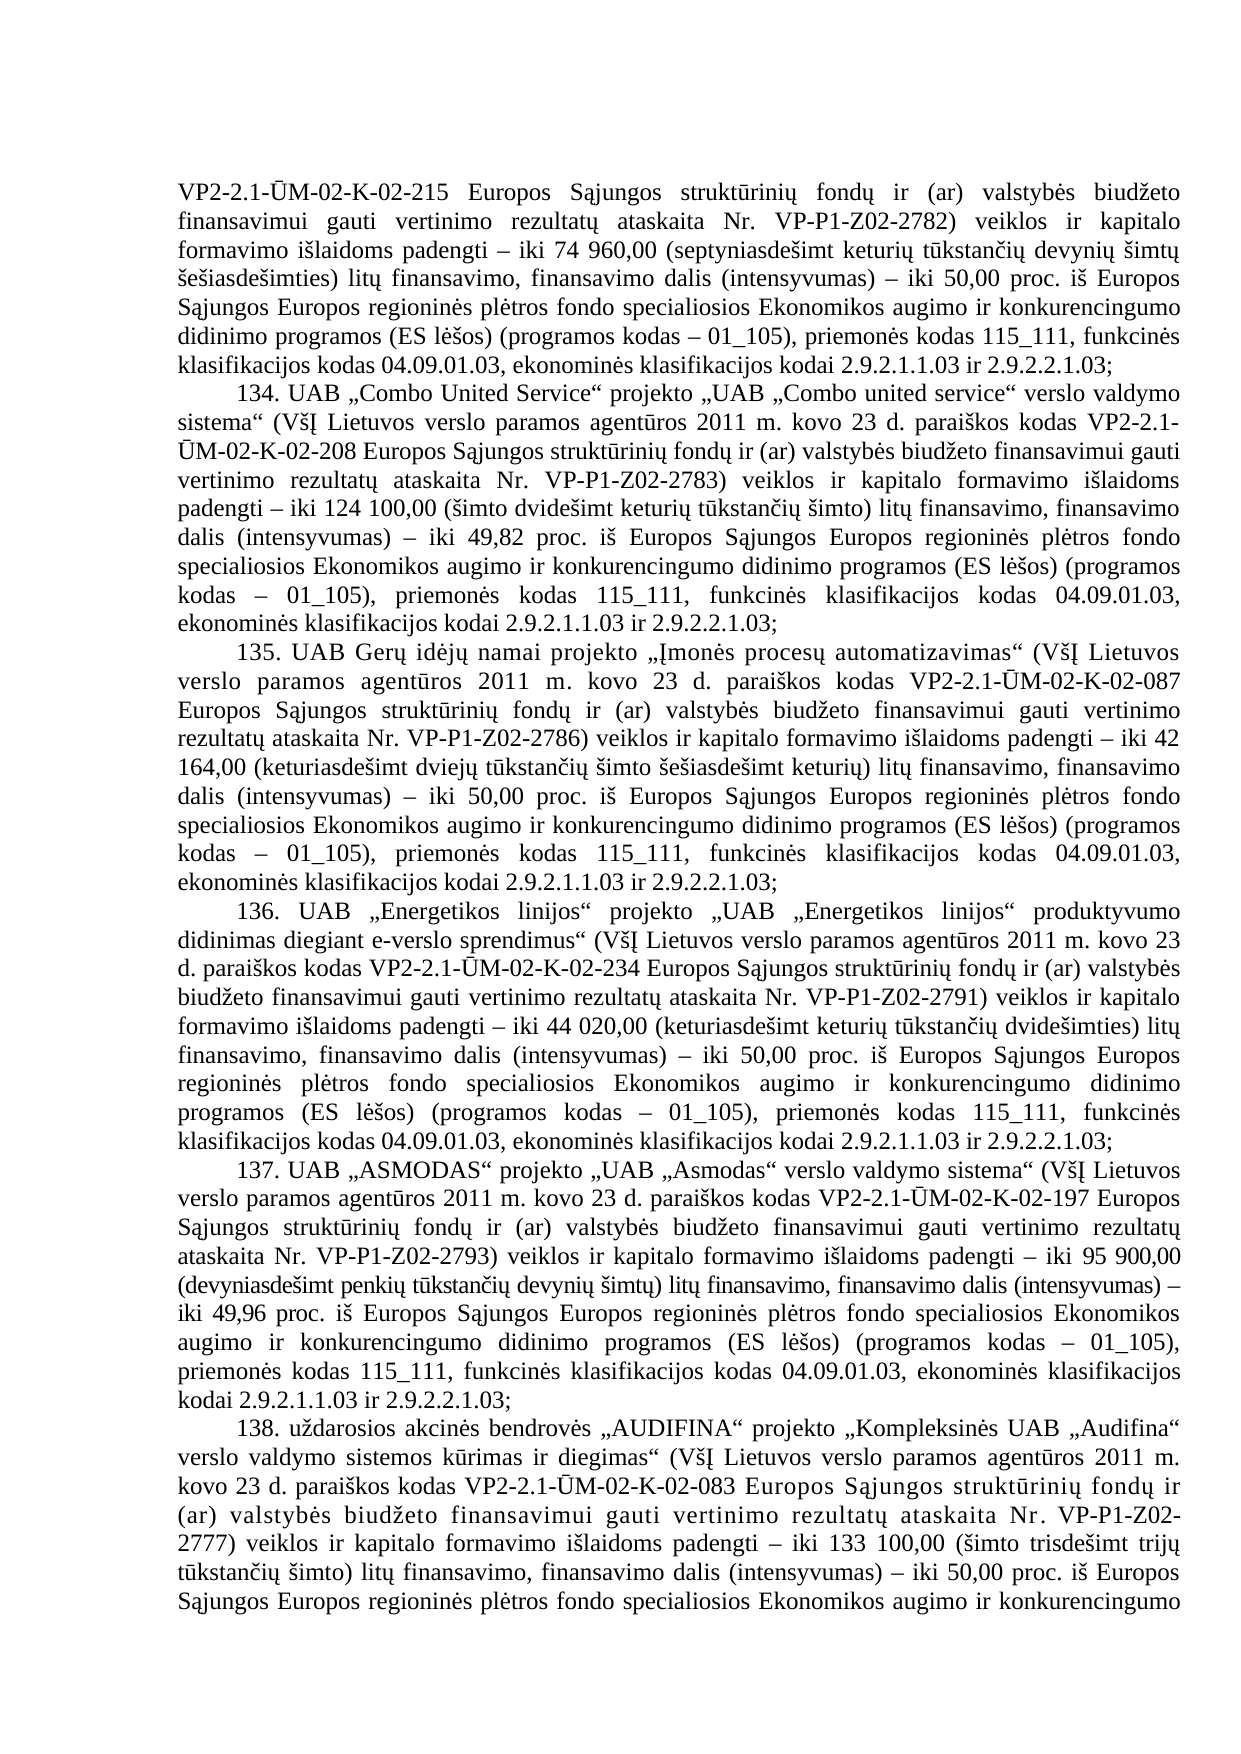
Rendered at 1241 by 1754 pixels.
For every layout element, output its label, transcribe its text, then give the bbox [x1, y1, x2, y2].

text 136. UAB „Energetikos linijos“ projekto „UAB „Energetikos linijos“ produktyvumo didinimas diegiant e-verslo sprendimus“ (VšĮ Lietuvos verslo paramos agentūros 2011 m. kovo 23 d. paraiškos kodas VP2-2.1-ŪM-02-K-02-234 Europos Sąjungos struktūrinių fondų ir (ar) valstybės biudžeto finansavimui gauti vertinimo rezultatų ataskaita Nr. VP-P1-Z02-2791) veiklos ir kapitalo formavimo išlaidoms padengti – iki 44 020,00 (keturiasdešimt keturių tūkstančių dvidešimties) litų finansavimo, finansavimo dalis (intensyvumas) – iki 50,00 proc. iš Europos Sąjungos Europos regioninės plėtros fondo specialiosios Ekonomikos augimo ir konkurencingumo didinimo programos (ES lėšos) (programos kodas – 01_105), priemonės kodas 115_111, funkcinės klasifikacijos kodas 04.09.01.03, ekonominės klasifikacijos kodai 2.9.2.1.1.03 ir 2.9.2.2.1.03; [177, 896, 1181, 1155]
text 134. UAB „Combo United Service“ projekto „UAB „Combo united service“ verslo valdymo sistema“ (VšĮ Lietuvos verslo paramos agentūros 2011 m. kovo 23 d. paraiškos kodas VP2-2.1-ŪM-02-K-02-208 Europos Sąjungos struktūrinių fondų ir (ar) valstybės biudžeto finansavimui gauti vertinimo rezultatų ataskaita Nr. VP-P1-Z02-2783) veiklos ir kapitalo formavimo išlaidoms padengti – iki 124 100,00 (šimto dvidešimt keturių tūkstančių šimto) litų finansavimo, finansavimo dalis (intensyvumas) – iki 49,82 proc. iš Europos Sąjungos Europos regioninės plėtros fondo specialiosios Ekonomikos augimo ir konkurencingumo didinimo programos (ES lėšos) (programos kodas – 01_105), priemonės kodas 115_111, funkcinės klasifikacijos kodas 04.09.01.03, ekonominės klasifikacijos kodai 2.9.2.1.1.03 ir 2.9.2.2.1.03; [177, 378, 1181, 637]
text 135. UAB Gerų idėjų namai projekto „Įmonės procesų automatizavimas“ (VšĮ Lietuvos verslo paramos agentūros 2011 m. kovo 23 d. paraiškos kodas VP2-2.1-ŪM-02-K-02-087 Europos Sąjungos struktūrinių fondų ir (ar) valstybės biudžeto finansavimui gauti vertinimo rezultatų ataskaita Nr. VP-P1-Z02-2786) veiklos ir kapitalo formavimo išlaidoms padengti – iki 42 164,00 (keturiasdešimt dviejų tūkstančių šimto šešiasdešimt keturių) litų finansavimo, finansavimo dalis (intensyvumas) – iki 50,00 proc. iš Europos Sąjungos Europos regioninės plėtros fondo specialiosios Ekonomikos augimo ir konkurencingumo didinimo programos (ES lėšos) (programos kodas – 01_105), priemonės kodas 115_111, funkcinės klasifikacijos kodas 04.09.01.03, ekonominės klasifikacijos kodai 2.9.2.1.1.03 ir 2.9.2.2.1.03; [177, 637, 1181, 896]
text VP2-2.1-ŪM-02-K-02-215 Europos Sąjungos struktūrinių fondų ir (ar) valstybės biudžeto finansavimui gauti vertinimo rezultatų ataskaita Nr. VP-P1-Z02-2782) veiklos ir kapitalo formavimo išlaidoms padengti – iki 74 960,00 (septyniasdešimt keturių tūkstančių devynių šimtų šešiasdešimties) litų finansavimo, finansavimo dalis (intensyvumas) – iki 50,00 proc. iš Europos Sąjungos Europos regioninės plėtros fondo specialiosios Ekonomikos augimo ir konkurencingumo didinimo programos (ES lėšos) (programos kodas – 01_105), priemonės kodas 115_111, funkcinės klasifikacijos kodas 04.09.01.03, ekonominės klasifikacijos kodai 2.9.2.1.1.03 ir 2.9.2.2.1.03; [177, 177, 1181, 378]
text 137. UAB „ASMODAS“ projekto „UAB „Asmodas“ verslo valdymo sistema“ (VšĮ Lietuvos verslo paramos agentūros 2011 m. kovo 23 d. paraiškos kodas VP2-2.1-ŪM-02-K-02-197 Europos Sąjungos struktūrinių fondų ir (ar) valstybės biudžeto finansavimui gauti vertinimo rezultatų ataskaita Nr. VP-P1-Z02-2793) veiklos ir kapitalo formavimo išlaidoms padengti – iki 95 900,00 (devyniasdešimt penkių tūkstančių devynių šimtų) litų finansavimo, finansavimo dalis (intensyvumas) – iki 49,96 proc. iš Europos Sąjungos Europos regioninės plėtros fondo specialiosios Ekonomikos augimo ir konkurencingumo didinimo programos (ES lėšos) (programos kodas – 01_105), priemonės kodas 115_111, funkcinės klasifikacijos kodas 04.09.01.03, ekonominės klasifikacijos kodai 2.9.2.1.1.03 ir 2.9.2.2.1.03; [177, 1155, 1181, 1413]
text 138. uždarosios akcinės bendrovės „AUDIFINA“ projekto „Kompleksinės UAB „Audifina“ verslo valdymo sistemos kūrimas ir diegimas“ (VšĮ Lietuvos verslo paramos agentūros 2011 m. kovo 23 d. paraiškos kodas VP2-2.1-ŪM-02-K-02-083 Europos Sąjungos struktūrinių fondų ir (ar) valstybės biudžeto finansavimui gauti vertinimo rezultatų ataskaita Nr. VP-P1-Z02-2777) veiklos ir kapitalo formavimo išlaidoms padengti – iki 133 100,00 (šimto trisdešimt trijų tūkstančių šimto) litų finansavimo, finansavimo dalis (intensyvumas) – iki 50,00 proc. iš Europos Sąjungos Europos regioninės plėtros fondo specialiosios Ekonomikos augimo ir konkurencingumo [177, 1413, 1181, 1615]
